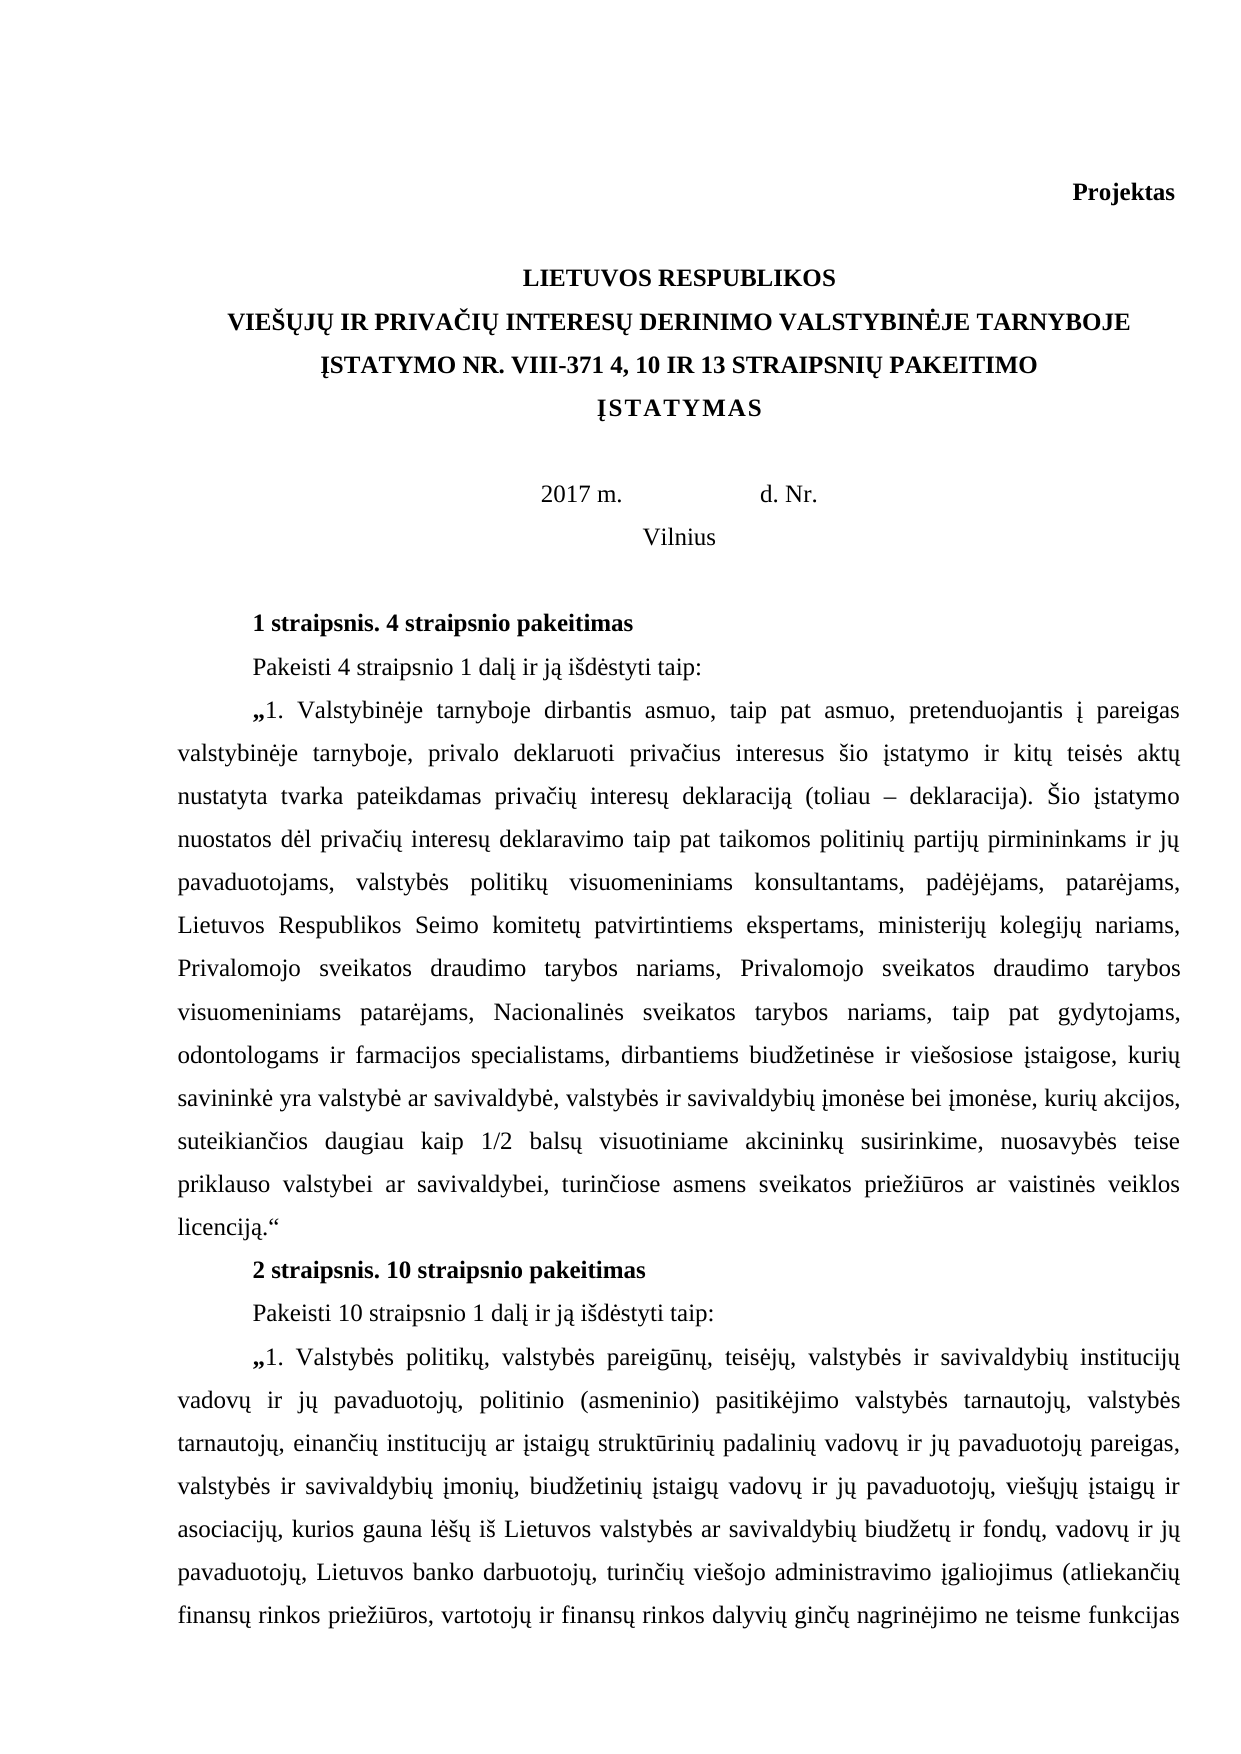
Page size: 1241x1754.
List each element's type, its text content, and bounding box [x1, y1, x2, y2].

text 2 straipsnis. 10 straipsnio pakeitimas [177, 1255, 1181, 1284]
text „1. Valstybinėje tarnyboje dirbantis asmuo, taip pat asmuo, pretenduojantis į pareigas valstybinėje tarnyboje, privalo deklaruoti privačius interesus šio įstatymo ir kitų teisės aktų nustatyta tvarka pateikdamas privačių interesų deklaraciją (toliau – deklaracija). Šio įstatymo nuostatos dėl privačių interesų deklaravimo taip pat taikomos politinių partijų pirmininkams ir jų pavaduotojams, valstybės politikų visuomeniniams konsultantams, padėjėjams, patarėjams, Lietuvos Respublikos Seimo komitetų patvirtintiems ekspertams, ministerijų kolegijų nariams, Privalomojo sveikatos draudimo tarybos nariams, Privalomojo sveikatos draudimo tarybos visuomeniniams patarėjams, Nacionalinės sveikatos tarybos nariams, taip pat gydytojams, odontologams ir farmacijos specialistams, dirbantiems biudžetinėse ir viešosiose įstaigose, kurių savininkė yra valstybė ar savivaldybė, valstybės ir savivaldybių įmonėse bei įmonėse, kurių akcijos, suteikiančios daugiau kaip 1/2 balsų visuotiniame akcininkų susirinkime, nuosavybės teise priklauso valstybei ar savivaldybei, turinčiose asmens sveikatos priežiūros ar vaistinės veiklos licenciją.“ [177, 695, 1181, 1241]
text ĮSTATYMAS [177, 393, 1181, 422]
text Vilnius [177, 522, 1181, 551]
text Pakeisti 4 straipsnio 1 dalį ir ją išdėstyti taip: [177, 652, 1181, 680]
text VIEŠŲJŲ IR PRIVAČIŲ INTERESŲ DERINIMO VALSTYBINĖJE TARNYBOJE ĮSTATYMO NR. VIII-371 4, 10 ir 13 STRAIPSNIų PAKEITIMO [177, 307, 1181, 378]
text Projektas [177, 177, 1181, 206]
text 1 straipsnis. 4 straipsnio pakeitimas [177, 608, 1181, 637]
text Pakeisti 10 straipsnio 1 dalį ir ją išdėstyti taip: [177, 1298, 1181, 1327]
text 2017 m. d. Nr. [177, 479, 1181, 508]
text LIETUVOS RESPUBLIKOS [177, 263, 1181, 292]
text „1. Valstybės politikų, valstybės pareigūnų, teisėjų, valstybės ir savivaldybių institucijų vadovų ir jų pavaduotojų, politinio (asmeninio) pasitikėjimo valstybės tarnautojų, valstybės tarnautojų, einančių institucijų ar įstaigų struktūrinių padalinių vadovų ir jų pavaduotojų pareigas, valstybės ir savivaldybių įmonių, biudžetinių įstaigų vadovų ir jų pavaduotojų, viešųjų įstaigų ir asociacijų, kurios gauna lėšų iš Lietuvos valstybės ar savivaldybių biudžetų ir fondų, vadovų ir jų pavaduotojų, Lietuvos banko darbuotojų, turinčių viešojo administravimo įgaliojimus (atliekančių finansų rinkos priežiūros, vartotojų ir finansų rinkos dalyvių ginčų nagrinėjimo ne teisme funkcijas [177, 1342, 1181, 1629]
